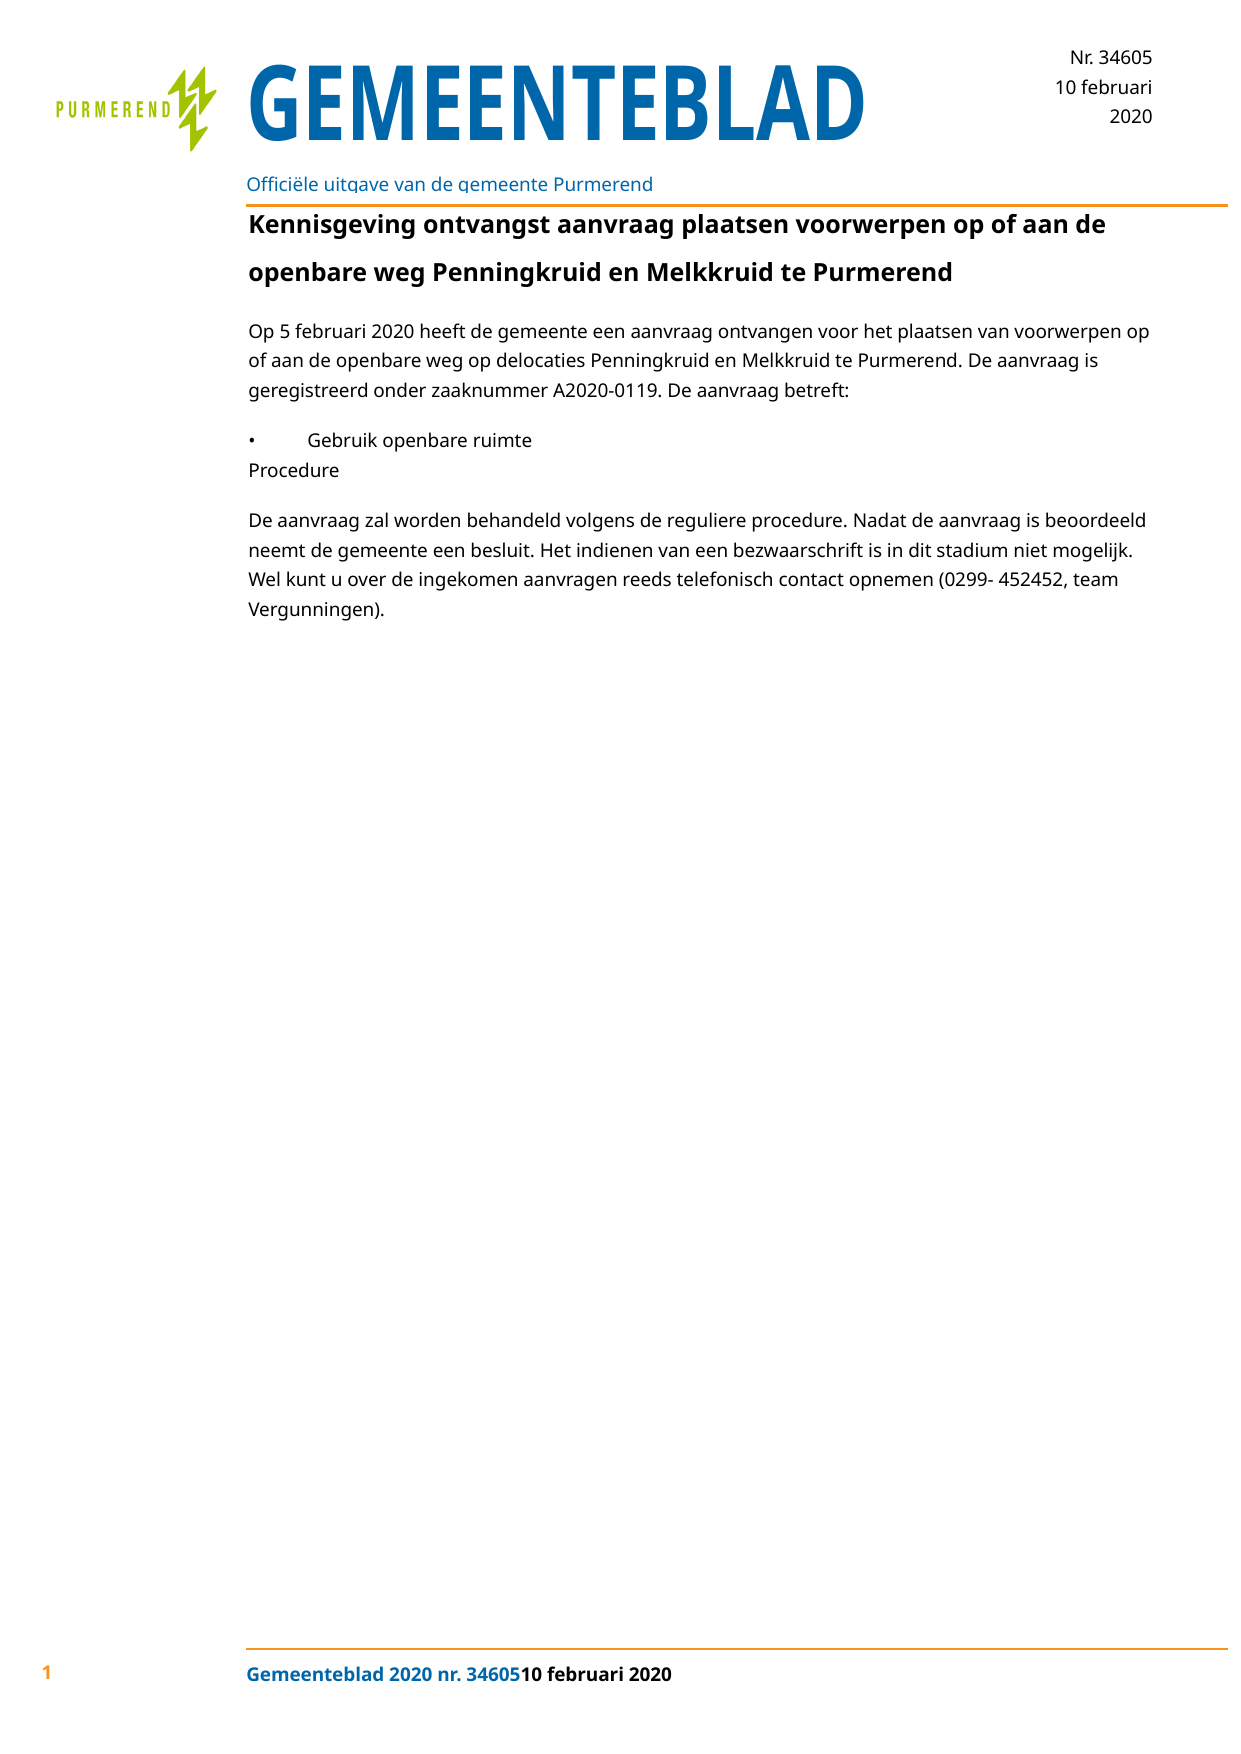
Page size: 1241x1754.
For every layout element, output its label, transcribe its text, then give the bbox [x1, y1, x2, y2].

text Kennisgeving ontvangst aanvraag plaatsen voorwerpen op of aan de openbare weg Penningkruid en Melkkruid te Purmerend [248, 207, 1152, 288]
text Procedure [248, 457, 1152, 483]
text Op 5 februari 2020 heeft de gemeente een aanvraag ontvangen voor het plaatsen van voorwerpen op of aan de openbare weg op delocaties Penningkruid en Melkkruid te Purmerend. De aanvraag is geregistreerd onder zaaknummer A2020-0119. De aanvraag betreft: [248, 318, 1152, 403]
picture [41, 47, 231, 172]
text De aanvraag zal worden behandeld volgens de reguliere procedure. Nadat de aanvraag is beoordeeld neemt de gemeente een besluit. Het indienen van een bezwaarschrift is in dit stadium niet mogelijk. Wel kunt u over de ingekomen aanvragen reeds telefonisch contact opnemen (0299- 452452, team Vergunningen). [248, 507, 1152, 622]
list Gebruik openbare ruimte [248, 427, 1152, 453]
